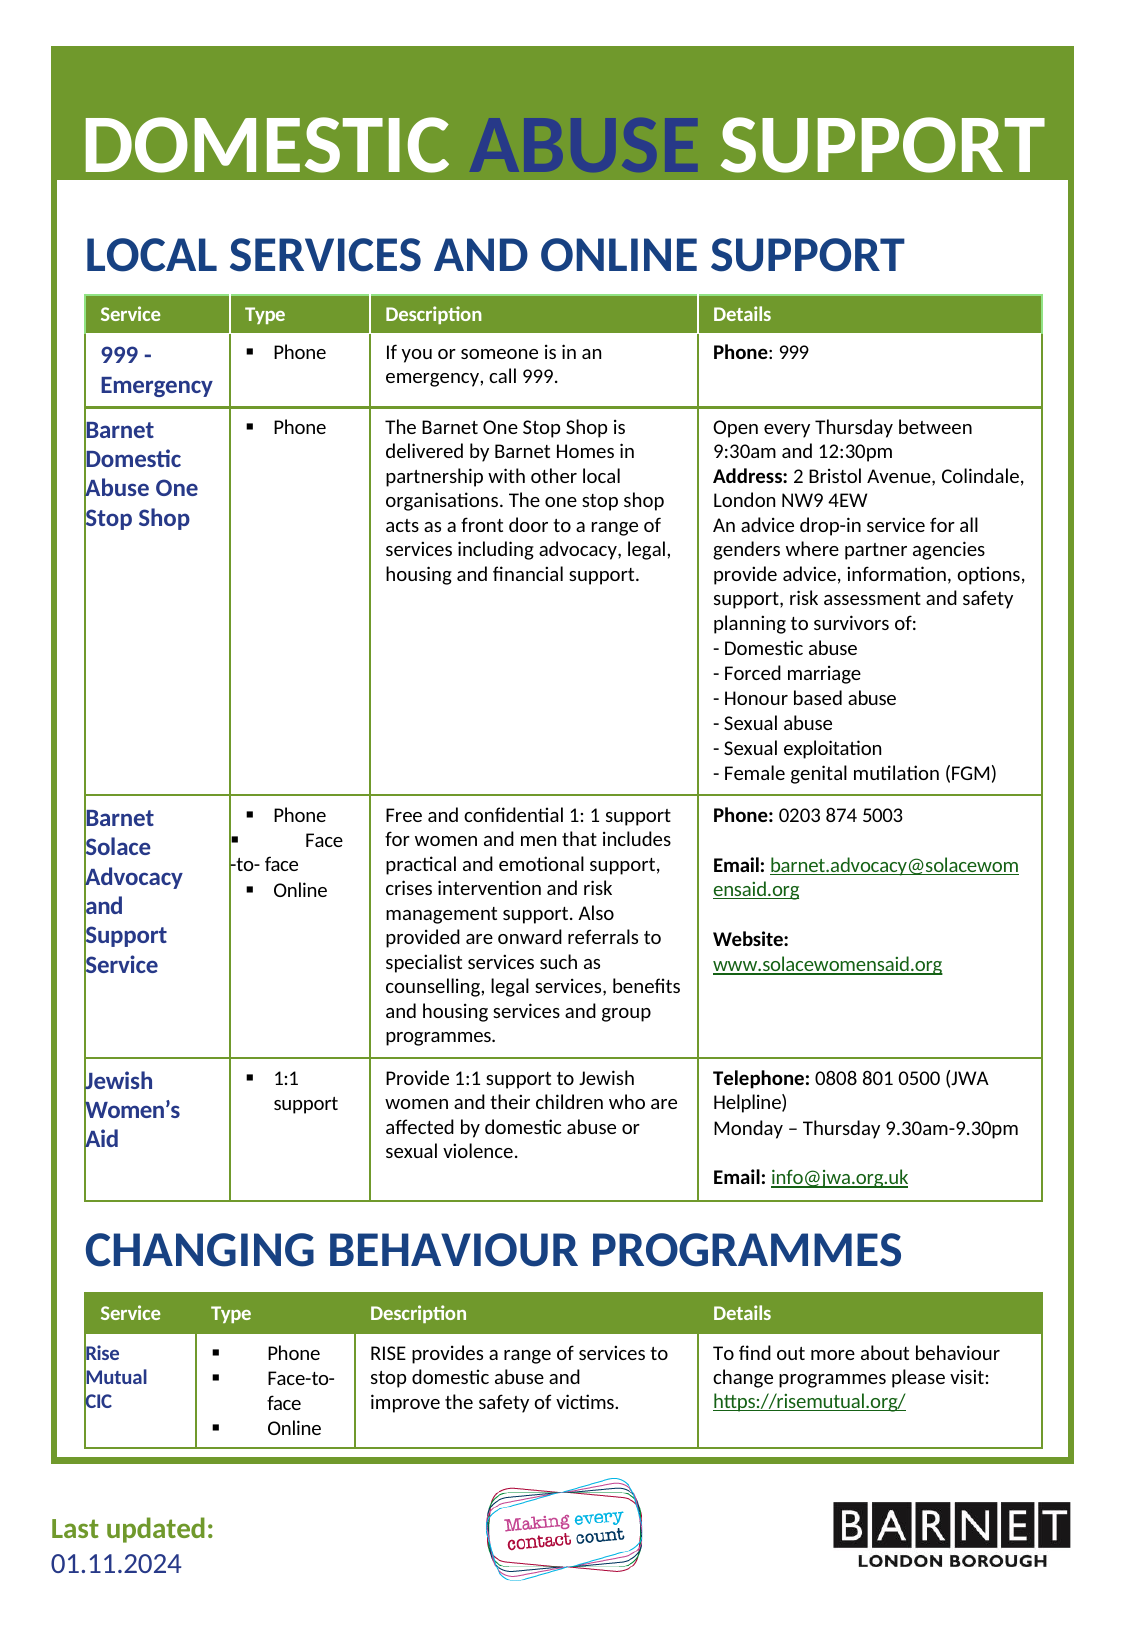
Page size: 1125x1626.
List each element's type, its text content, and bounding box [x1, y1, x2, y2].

table_cell Barnet Domestic Abuse One Stop Shop [86, 409, 229, 794]
table_cell The Barnet One Stop Shop is delivered by Barnet Homes in partnership with other local organisations. The one stop shop acts as a front door to a range of services including advocacy, legal, housing and financial support. [371, 409, 697, 794]
table_cell If you or someone is in an emergency, call 999. [371, 334, 697, 406]
table_header Details [699, 296, 1041, 333]
table_header Description [356, 1292, 697, 1334]
table_cell 999 - Emergency [86, 334, 229, 406]
table_cell Phone: 999 [699, 334, 1041, 406]
table_cell Phone [231, 409, 369, 794]
table_cell Jewish Women’s Aid [86, 1059, 229, 1200]
table_cell Open every Thursday between 9:30am and 12:30pm Address: 2 Bristol Avenue, Colindale, London NW9 4EW An advice drop-in service for all genders where partner agencies provide advice, information, options, support, risk assessment and safety planning to survivors of: Domestic abuse Forced marriage Honour based abuse Sexual abuse Sexual exploitation Female genital mutilation (FGM) [699, 409, 1041, 794]
table_cell 1:1 support [231, 1059, 369, 1200]
table_cell Phone: 0203 874 5003 Email: barnet.advocacy@solacewom ensaid.org Website: www.solacewomensaid.org [699, 796, 1041, 1057]
table_cell Phone Face-to- face Online [197, 1334, 354, 1447]
table_header Service [86, 1292, 195, 1334]
table_cell Phone Face-to- face Online [231, 796, 369, 1057]
table_cell Provide 1:1 support to Jewish women and their children who are affected by domestic abuse or sexual violence. [371, 1059, 697, 1200]
table_header Service [86, 296, 229, 333]
text LOCAL SERVICES AND ONLINE SUPPORT [84, 223, 1058, 284]
table_cell Rise Mutual CIC [86, 1334, 195, 1447]
table_cell Free and confidential 1: 1 support for women and men that includes practical and emotional support, crises intervention and risk management support. Also provided are onward referrals to specialist services such as counselling, legal services, benefits and housing services and group programmes. [371, 796, 697, 1057]
table_cell To find out more about behaviour change programmes please visit: https://risemutual.org/ [699, 1334, 1041, 1447]
table_header Details [699, 1292, 1041, 1334]
text CHANGING BEHAVIOUR PROGRAMMES [84, 1218, 1058, 1279]
table_header Description [371, 296, 697, 333]
table_cell RISE provides a range of services to stop domestic abuse and improve the safety of victims. [356, 1334, 697, 1447]
table_header Type [231, 296, 369, 333]
table_header Type [197, 1292, 354, 1334]
table_cell Barnet Solace Advocacy and Support Service [86, 796, 229, 1057]
subtitle DOMESTIC ABUSE SUPPORT [81, 180, 1058, 194]
table_cell Telephone: 0808 801 0500 (JWA Helpline) Monday – Thursday 9.30am-9.30pm Email: info@jwa.org.uk [699, 1059, 1041, 1200]
table_cell Phone [231, 334, 369, 406]
